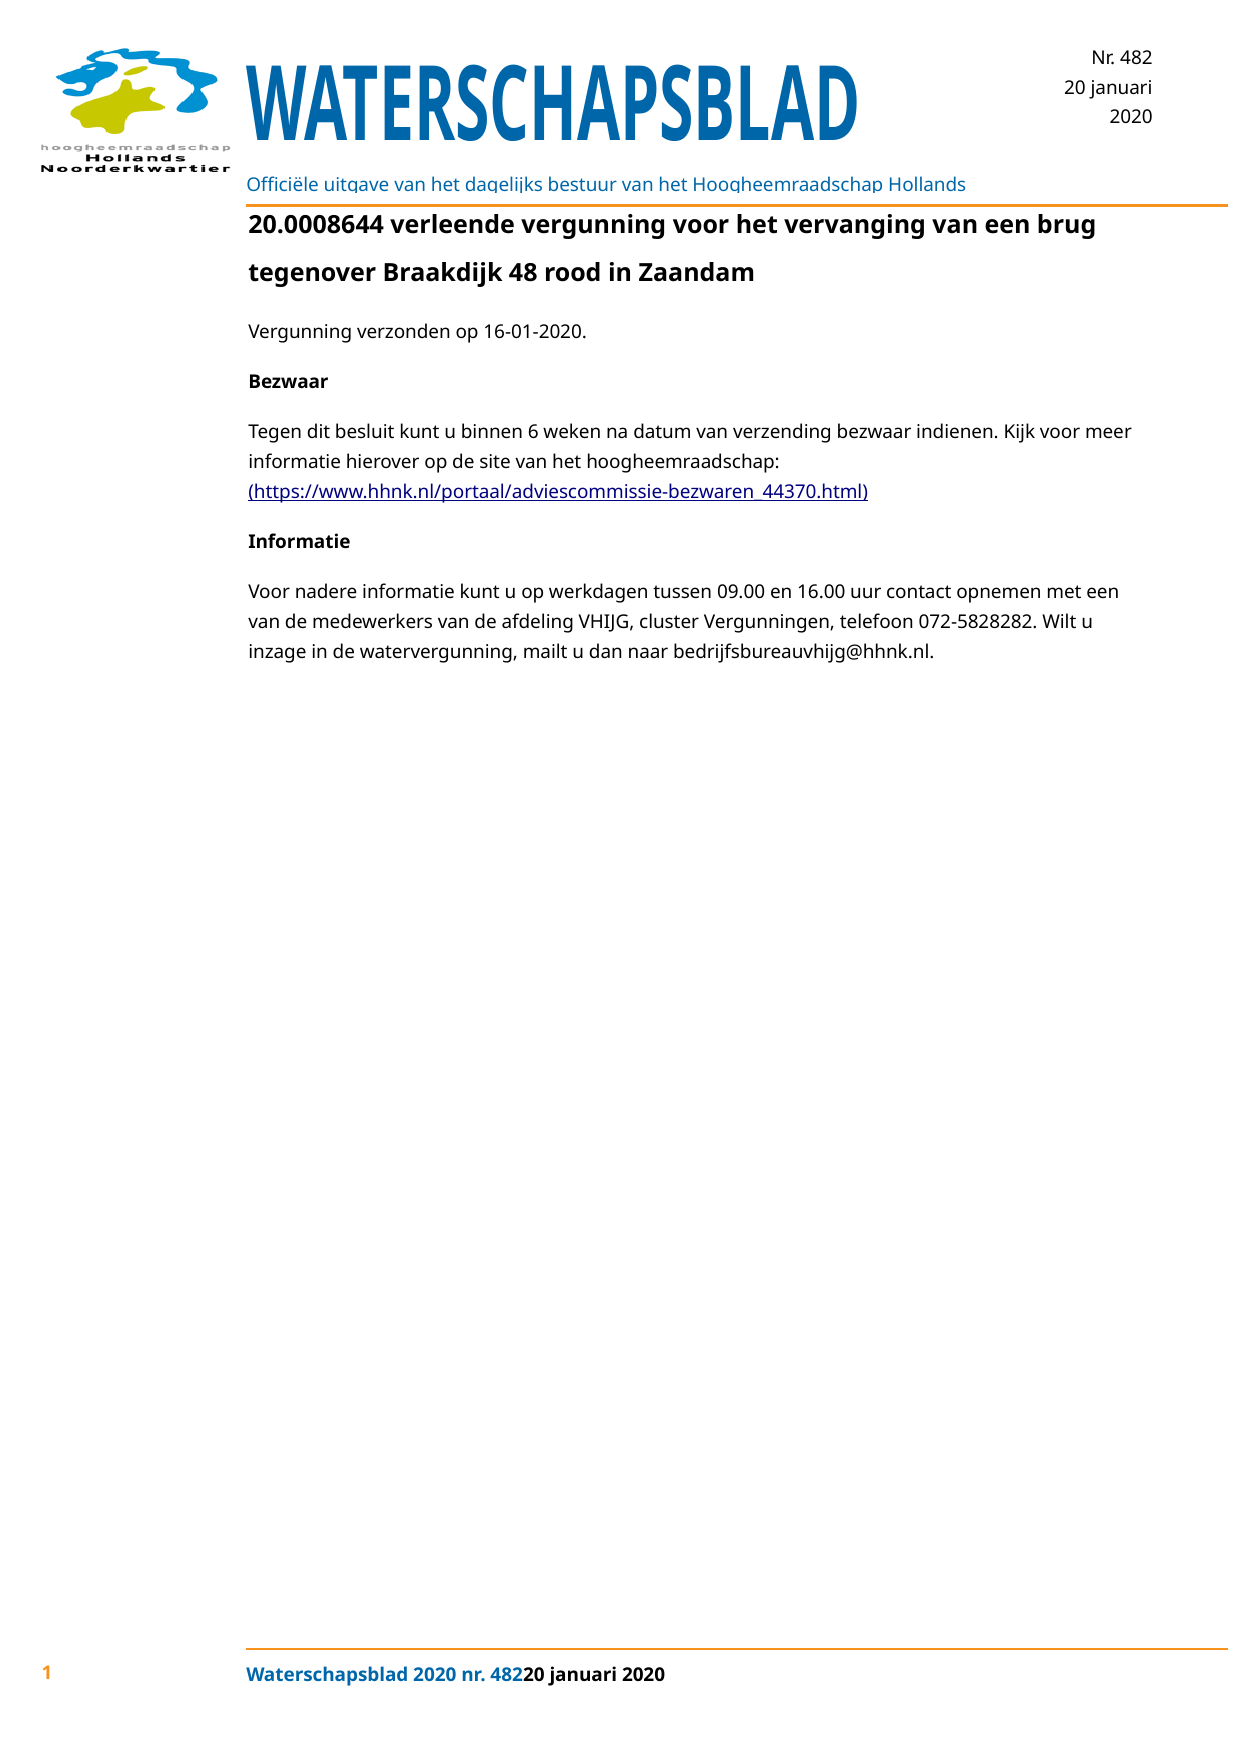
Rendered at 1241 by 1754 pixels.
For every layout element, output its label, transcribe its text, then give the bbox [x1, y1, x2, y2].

text Informatie [248, 528, 1152, 554]
text Tegen dit besluit kunt u binnen 6 weken na datum van verzending bezwaar indienen. Kijk voor meer informatie hierover op de site van het hoogheemraadschap: (https://www.hhnk.nl/portaal/adviescommissie-bezwaren_44370.html) [248, 419, 1152, 504]
text Bezwaar [248, 368, 1152, 394]
text Voor nadere informatie kunt u op werkdagen tussen 09.00 en 16.00 uur contact opnemen met een van de medewerkers van de afdeling VHIJG, cluster Vergunningen, telefoon 072-5828282. Wilt u inzage in de watervergunning, mailt u dan naar bedrijfsbureauvhijg@hhnk.nl. [248, 579, 1152, 664]
picture [41, 47, 231, 172]
text 20.0008644 verleende vergunning voor het vervanging van een brug tegenover Braakdijk 48 rood in Zaandam [248, 207, 1152, 288]
text Vergunning verzonden op 16-01-2020. [248, 318, 1152, 344]
